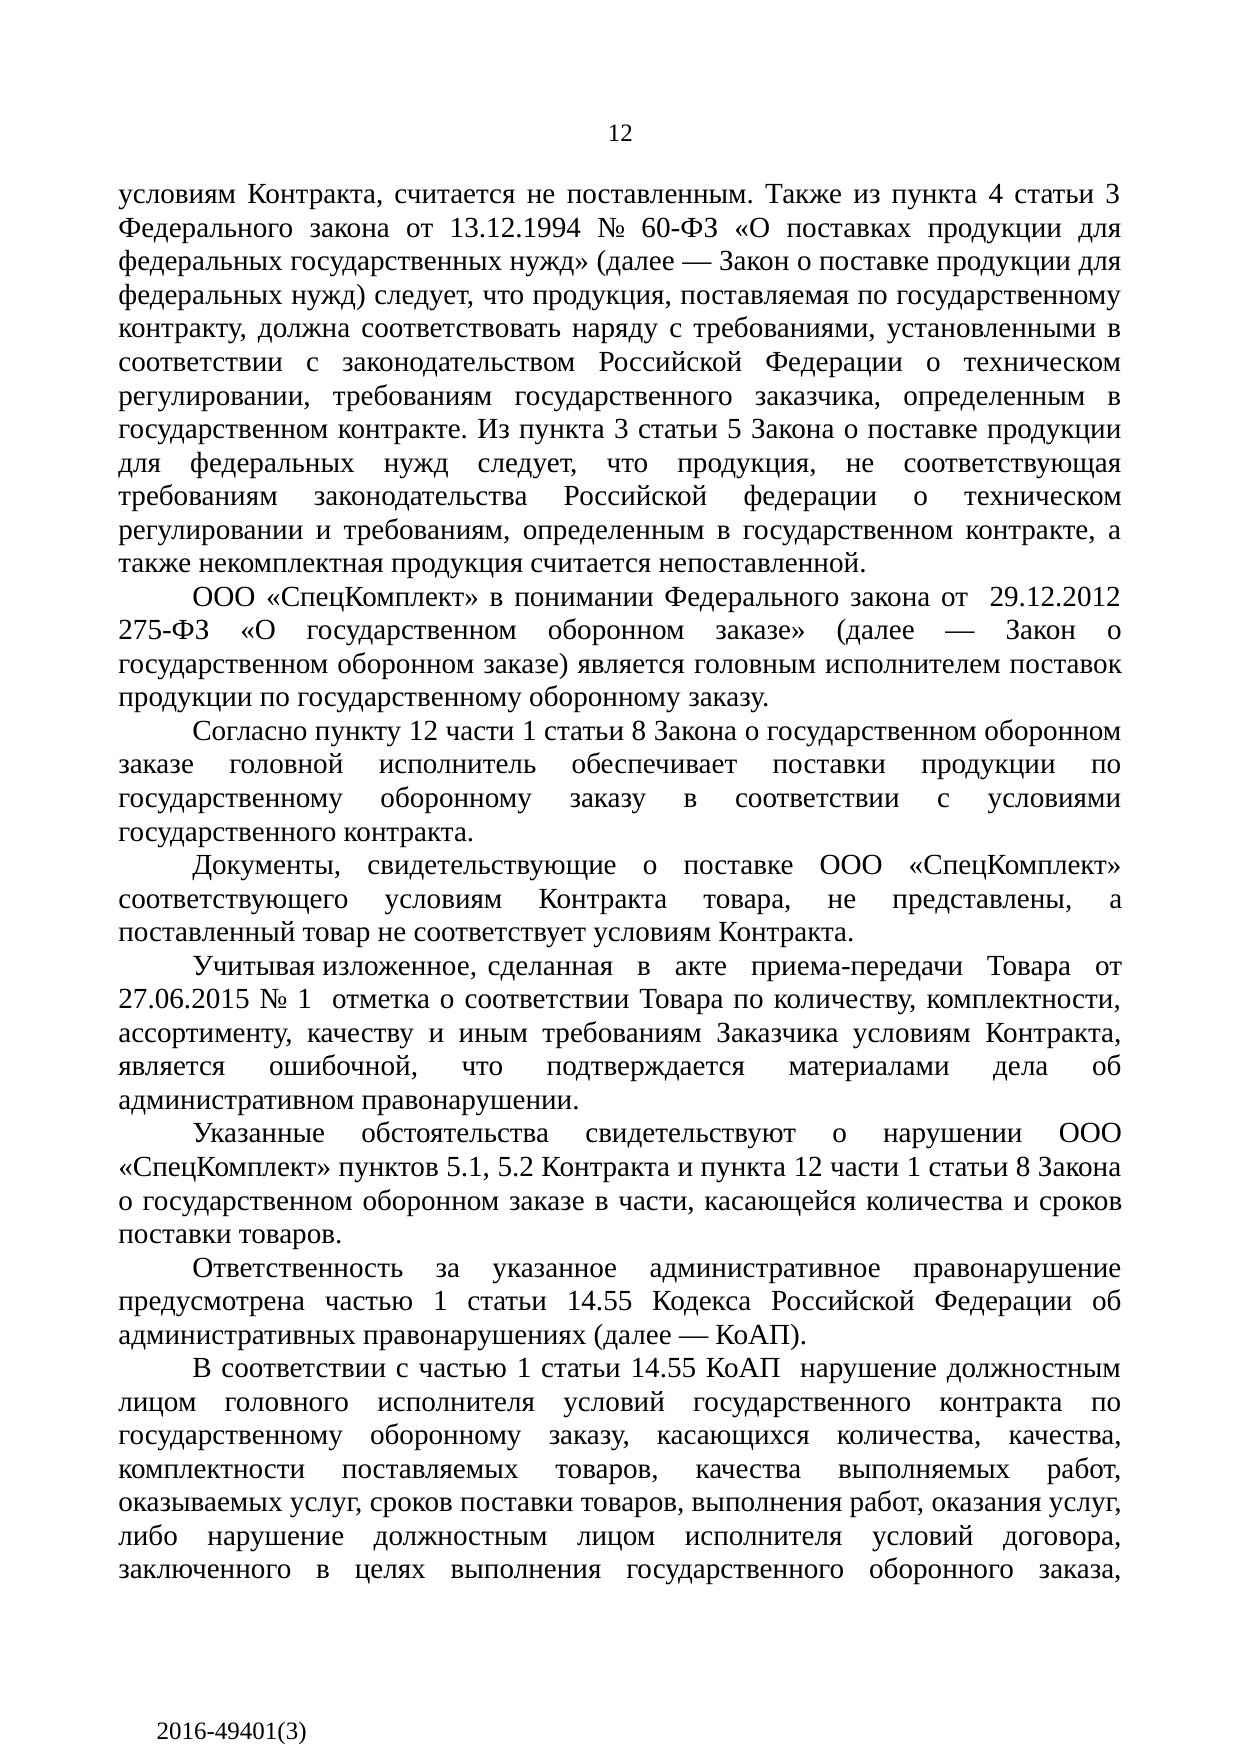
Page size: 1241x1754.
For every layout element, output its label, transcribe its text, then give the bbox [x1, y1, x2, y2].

text В соответствии с частью 1 статьи 14.55 КоАП нарушение должностным лицом головного исполнителя условий государственного контракта по государственному оборонному заказу, касающихся количества, качества, комплектности поставляемых товаров, качества выполняемых работ, оказываемых услуг, сроков поставки товаров, выполнения работ, оказания услуг, либо нарушение должностным лицом исполнителя условий договора, заключенного в целях выполнения государственного оборонного заказа, [118, 1350, 1122, 1585]
text ООО «СпецКомплект» в понимании Федерального закона от 29.12.2012 275-ФЗ «О государственном оборонном заказе» (далее — Закон о государственном оборонном заказе) является головным исполнителем поставок продукции по государственному оборонному заказу. [118, 579, 1122, 713]
text Согласно пункту 12 части 1 статьи 8 Закона о государственном оборонном заказе головной исполнитель обеспечивает поставки продукции по государственному оборонному заказу в соответствии с условиями государственного контракта. [118, 713, 1122, 847]
text Указанные обстоятельства свидетельствуют о нарушении ООО «СпецКомплект» пунктов 5.1, 5.2 Контракта и пункта 12 части 1 статьи 8 Закона о государственном оборонном заказе в части, касающейся количества и сроков поставки товаров. [118, 1116, 1122, 1250]
text Документы, свидетельствующие о поставке ООО «СпецКомплект» соответствующего условиям Контракта товара, не представлены, а поставленный товар не соответствует условиям Контракта. [118, 847, 1122, 948]
text условиям Контракта, считается не поставленным. Также из пункта 4 статьи 3 Федерального закона от 13.12.1994 № 60-ФЗ «О поставках продукции для федеральных государственных нужд» (далее — Закон о поставке продукции для федеральных нужд) следует, что продукция, поставляемая по государственному контракту, должна соответствовать наряду с требованиями, установленными в соответствии с законодательством Российской Федерации о техническом регулировании, требованиям государственного заказчика, определенным в государственном контракте. Из пункта 3 статьи 5 Закона о поставке продукции для федеральных нужд следует, что продукция, не соответствующая требованиям законодательства Российской федерации о техническом регулировании и требованиям, определенным в государственном контракте, а также некомплектная продукция считается непоставленной. [118, 176, 1122, 579]
text Ответственность за указанное административное правонарушение предусмотрена частью 1 статьи 14.55 Кодекса Российской Федерации об административных правонарушениях (далее — КоАП). [118, 1250, 1122, 1350]
text Учитывая изложенное, сделанная в акте приема-передачи Товара от 27.06.2015 № 1 отметка о соответствии Товара по количеству, комплектности, ассортименту, качеству и иным требованиям Заказчика условиям Контракта, является ошибочной, что подтверждается материалами дела об административном правонарушении. [118, 948, 1122, 1116]
